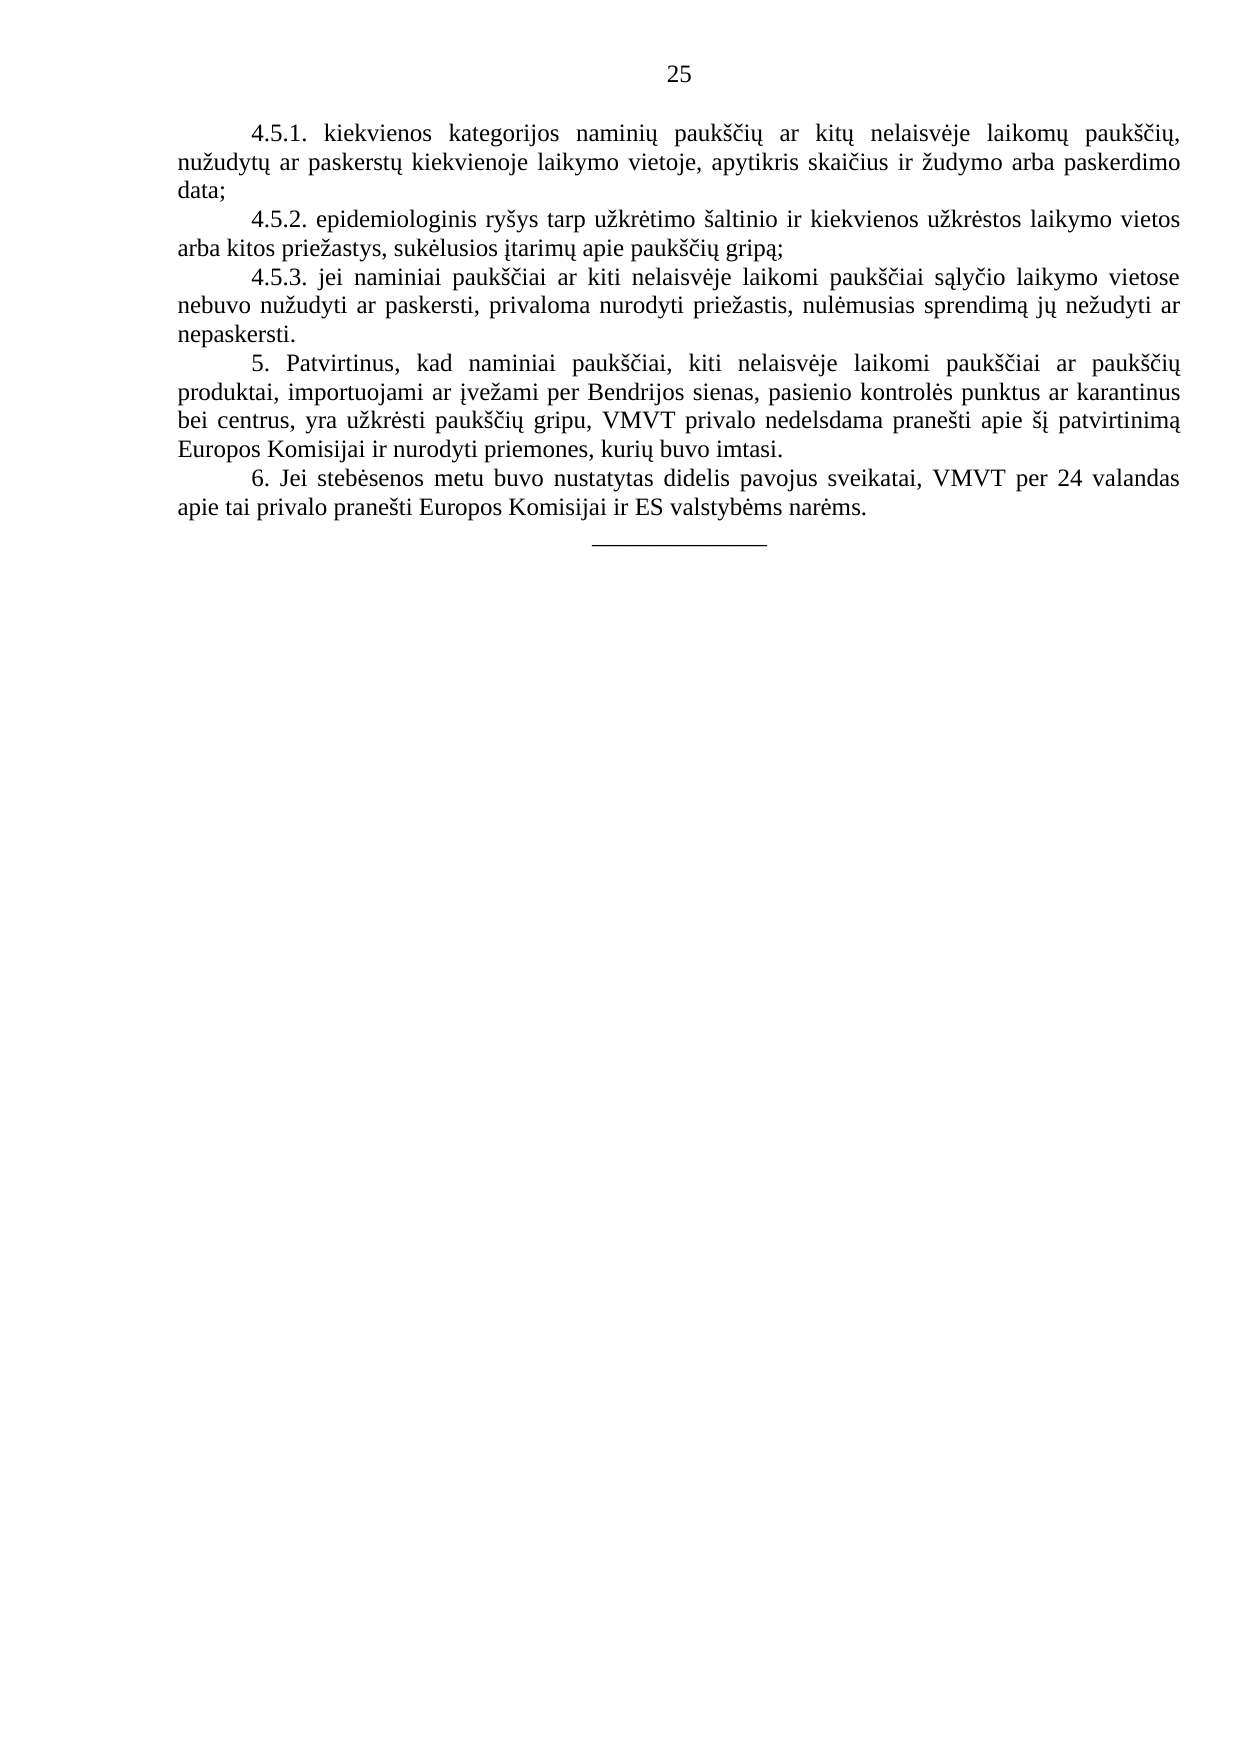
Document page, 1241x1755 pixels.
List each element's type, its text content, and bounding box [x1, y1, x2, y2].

text 4.5.2. epidemiologinis ryšys tarp užkrėtimo šaltinio ir kiekvienos užkrėstos laikymo vietos arba kitos priežastys, sukėlusios įtarimų apie paukščių gripą; [177, 204, 1181, 262]
text 6. Jei stebėsenos metu buvo nustatytas didelis pavojus sveikatai, VMVT per 24 valandas apie tai privalo pranešti Europos Komisijai ir ES valstybėms narėms. [177, 463, 1181, 521]
text 5. Patvirtinus, kad naminiai paukščiai, kiti nelaisvėje laikomi paukščiai ar paukščių produktai, importuojami ar įvežami per Bendrijos sienas, pasienio kontrolės punktus ar karantinus bei centrus, yra užkrėsti paukščių gripu, VMVT privalo nedelsdama pranešti apie šį patvirtinimą Europos Komisijai ir nurodyti priemones, kurių buvo imtasi. [177, 348, 1181, 463]
text ______________ [177, 521, 1181, 549]
text 4.5.3. jei naminiai paukščiai ar kiti nelaisvėje laikomi paukščiai sąlyčio laikymo vietose nebuvo nužudyti ar paskersti, privaloma nurodyti priežastis, nulėmusias sprendimą jų nežudyti ar nepaskersti. [177, 262, 1181, 348]
text 4.5.1. kiekvienos kategorijos naminių paukščių ar kitų nelaisvėje laikomų paukščių, nužudytų ar paskerstų kiekvienoje laikymo vietoje, apytikris skaičius ir žudymo arba paskerdimo data; [177, 118, 1181, 204]
